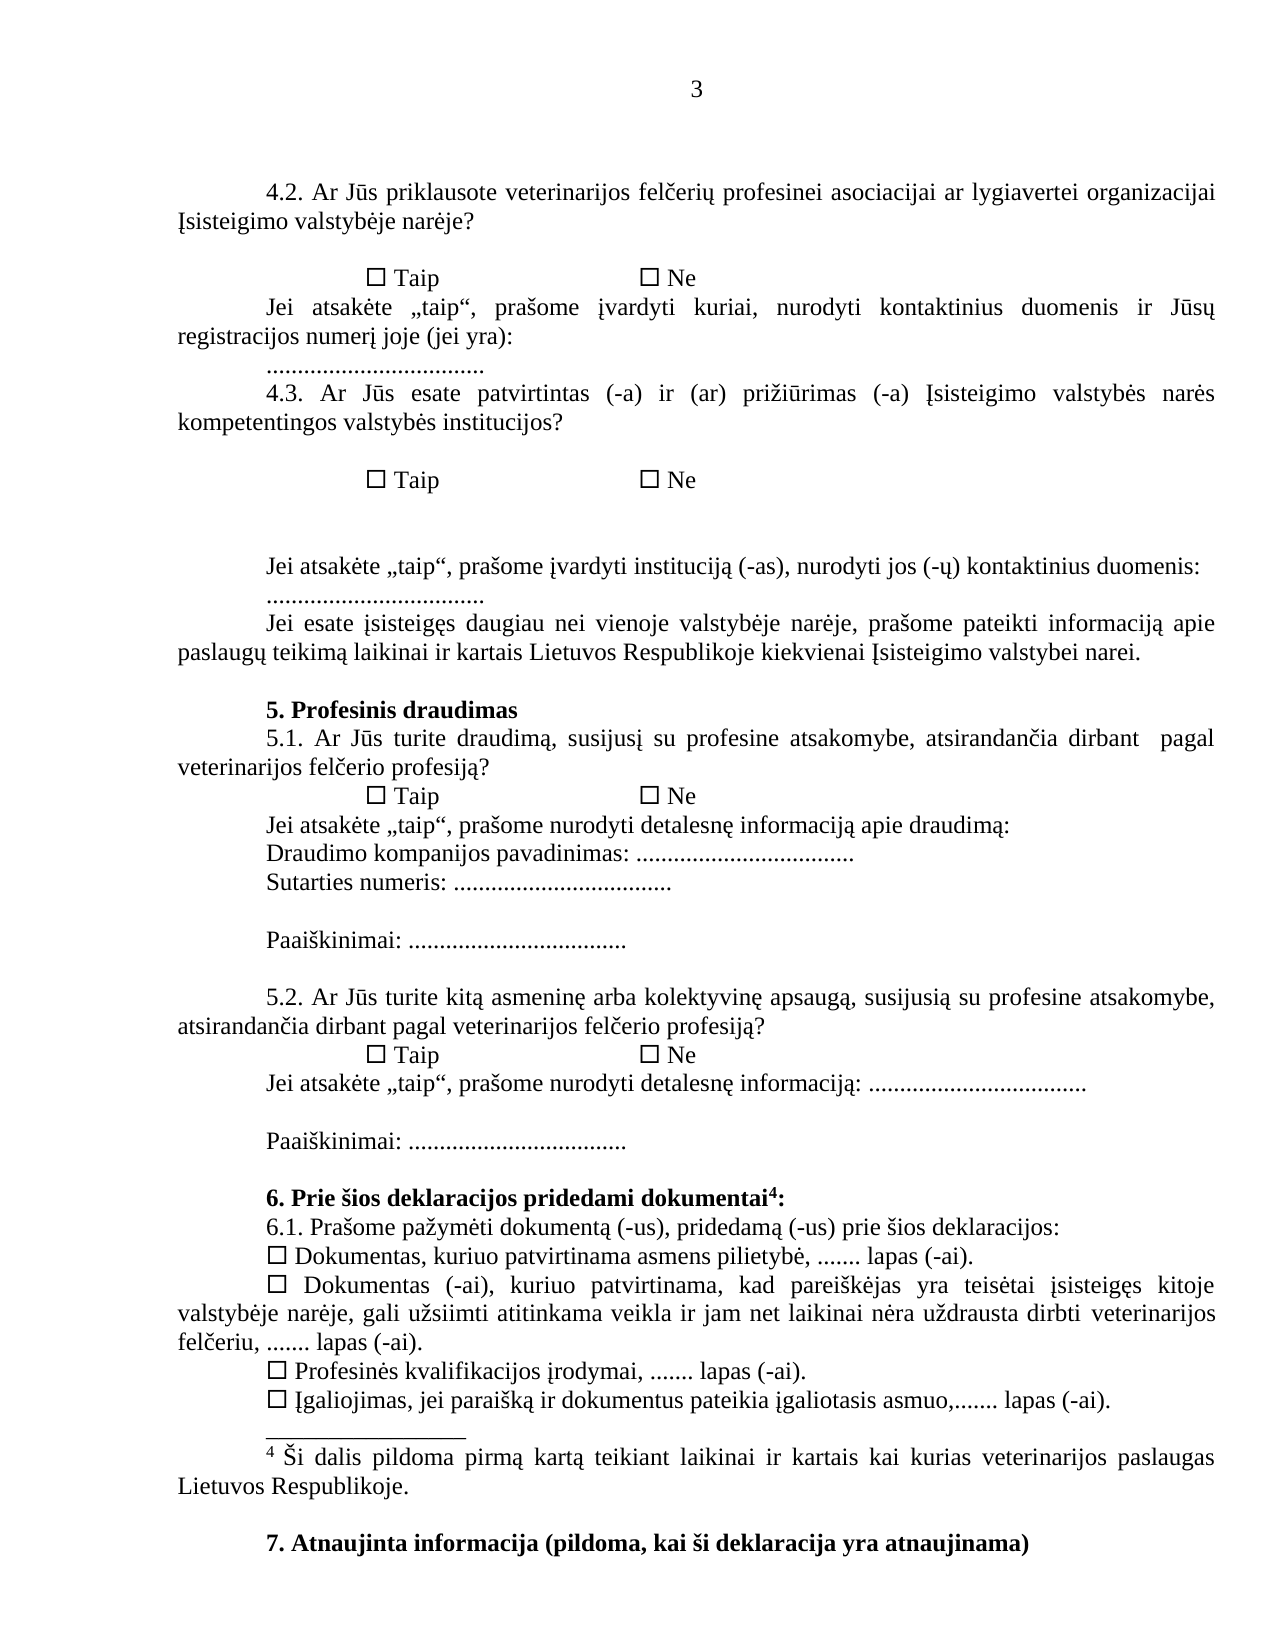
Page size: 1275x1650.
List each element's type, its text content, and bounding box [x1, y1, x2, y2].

text Jei atsakėte „taip“, prašome įvardyti kuriai, nurodyti kontaktinius duomenis ir Jūsų registracijos numerį joje (jei yra): [177, 292, 1216, 350]
table_header [] Ne [539, 465, 1122, 551]
table_header [] Taip [177, 264, 538, 292]
text Jei atsakėte „taip“, prašome nurodyti detalesnę informaciją apie draudimą: [177, 810, 1216, 838]
text 7. Atnaujinta informacija (pildoma, kai ši deklaracija yra atnaujinama) [177, 1528, 1216, 1557]
table_header [] Taip [177, 465, 538, 551]
table_header [] Taip [177, 781, 538, 810]
text Jei esate įsisteigęs daugiau nei vienoje valstybėje narėje, prašome pateikti informaciją apie paslaugų teikimą laikinai ir kartais Lietuvos Respublikoje kiekvienai Įsisteigimo valstybei narei. [177, 608, 1216, 666]
text Paaiškinimai: ................................... [177, 1126, 1216, 1155]
text 4 Ši dalis pildoma pirmą kartą teikiant laikinai ir kartais kai kurias veterinarijos paslaugas Lietuvos Respublikoje. [177, 1442, 1216, 1500]
text ................................... [177, 580, 1216, 608]
text Jei atsakėte „taip“, prašome įvardyti instituciją (-as), nurodyti jos (-ų) kontaktinius duomenis: [177, 551, 1216, 580]
text 6. Prie šios deklaracijos pridedami dokumentai4: [177, 1183, 1216, 1212]
table_header [] Ne [539, 781, 1122, 810]
text [] Įgaliojimas, jei paraišką ir dokumentus pateikia įgaliotasis asmuo,....... lapas (-ai). [177, 1385, 1216, 1413]
text Paaiškinimai: ................................... [177, 925, 1216, 953]
text Draudimo kompanijos pavadinimas: ................................... [177, 838, 1216, 867]
text 4.3. Ar Jūs esate patvirtintas (-a) ir (ar) prižiūrimas (-a) Įsisteigimo valstybės narės kompetentingos valstybės institucijos? [177, 378, 1216, 436]
text 5. Profesinis draudimas [177, 695, 1216, 723]
text 6.1. Prašome pažymėti dokumentą (-us), pridedamą (-us) prie šios deklaracijos: [177, 1212, 1216, 1241]
table_header [] Taip [177, 1040, 538, 1068]
text ________________ [177, 1413, 1216, 1442]
text 5.1. Ar Jūs turite draudimą, susijusį su profesine atsakomybe, atsirandančia dirbant pagal veterinarijos felčerio profesiją? [177, 723, 1216, 781]
text Jei atsakėte „taip“, prašome nurodyti detalesnę informaciją: ................................... [177, 1068, 1216, 1097]
table_header [] Ne [539, 1040, 1122, 1068]
table_header [] Ne [539, 264, 1122, 292]
text [] Dokumentas, kuriuo patvirtinama asmens pilietybė, ....... lapas (-ai). [177, 1241, 1216, 1270]
text [] Dokumentas (-ai), kuriuo patvirtinama, kad pareiškėjas yra teisėtai įsisteigęs kitoje valstybėje narėje, gali užsiimti atitinkama veikla ir jam net laikinai nėra uždrausta dirbti veterinarijos felčeriu, ....... lapas (-ai). [177, 1270, 1216, 1356]
text 5.2. Ar Jūs turite kitą asmeninę arba kolektyvinę apsaugą, susijusią su profesine atsakomybe, atsirandančia dirbant pagal veterinarijos felčerio profesiją? [177, 982, 1216, 1040]
text 4.2. Ar Jūs priklausote veterinarijos felčerių profesinei asociacijai ar lygiavertei organizacijai Įsisteigimo valstybėje narėje? [177, 177, 1216, 235]
text [] Profesinės kvalifikacijos įrodymai, ....... lapas (-ai). [177, 1356, 1216, 1385]
text Sutarties numeris: ................................... [177, 867, 1216, 896]
text ................................... [177, 350, 1216, 378]
